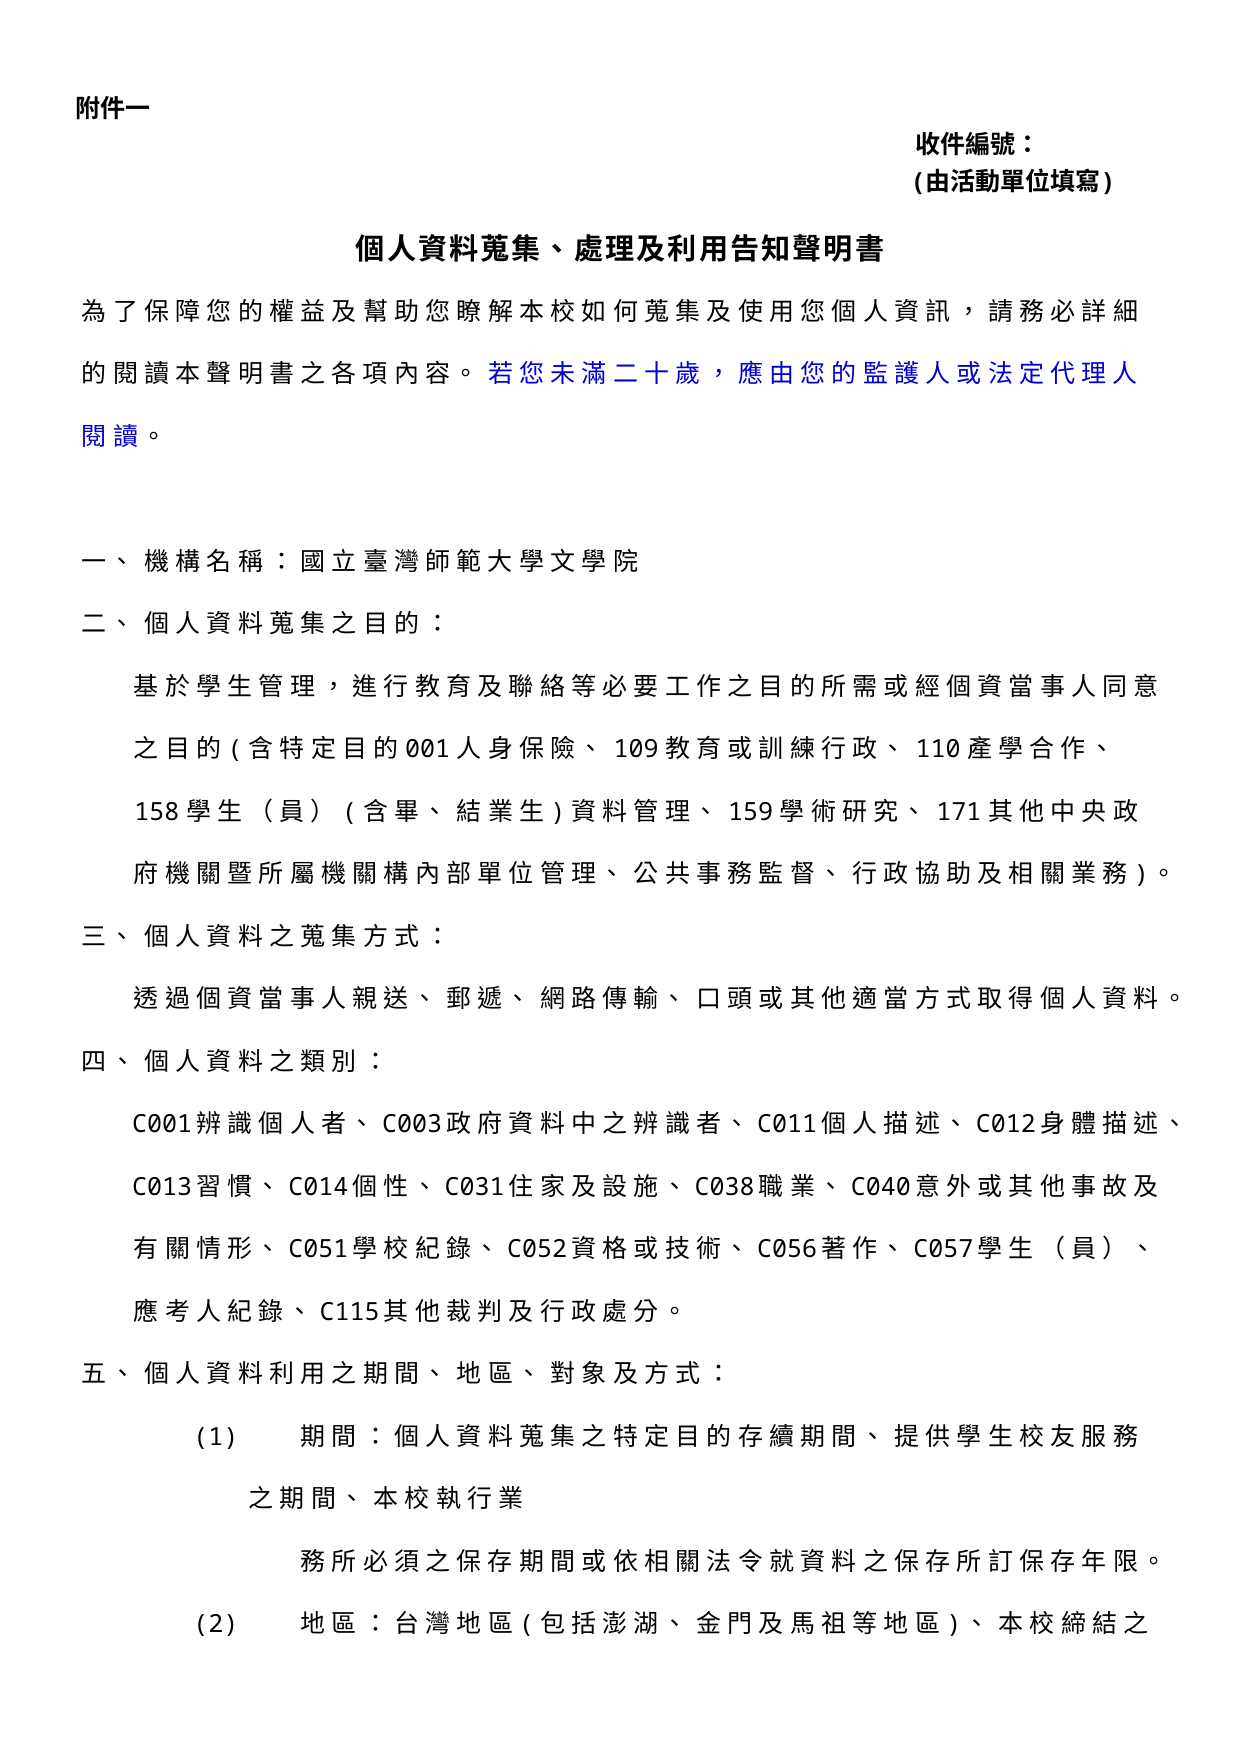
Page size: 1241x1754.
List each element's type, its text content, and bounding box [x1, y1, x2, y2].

text 三、個人資料之蒐集方式： [78, 893, 1162, 955]
text 個人資料蒐集、處理及利用告知聲明書 [78, 205, 1162, 268]
text 為了保障您的權益及幫助您瞭解本校如何蒐集及使用您個人資訊，請務必詳細的閱讀本聲明書之各項內容。若您未滿二十歲，應由您的監護人或法定代理人閱讀。 [78, 268, 1162, 455]
text 一、機構名稱：國立臺灣師範大學文學院 [78, 518, 1162, 580]
text 四、個人資料之類別： [78, 1018, 1162, 1080]
text 透過個資當事人親送、郵遞、網路傳輸、口頭或其他適當方式取得個人資料。 [128, 955, 1162, 1018]
text 二、個人資料蒐集之目的： [78, 580, 1162, 643]
text 五、個人資料利用之期間、地區、對象及方式： [78, 1330, 1162, 1393]
text 基於學生管理，進行教育及聯絡等必要工作之目的所需或經個資當事人同意之目的(含特定目的001人身保險、109教育或訓練行政、110產學合作、158學生（員）(含畢、結業生)資料管理、159學術研究、171其他中央政府機關暨所屬機關構內部單位管理、公共事務監督、行政協助及相關業務)。 [128, 643, 1162, 893]
list 期間：個人資料蒐集之特定目的存續期間、提供學生校友服務之期間、本校執行業 [187, 1393, 1162, 1518]
text 務所必須之保存期間或依相關法令就資料之保存所訂保存年限。 [237, 1518, 1162, 1580]
text C001辨識個人者、C003政府資料中之辨識者、C011個人描述、C012身體描述、C013習慣、C014個性、C031住家及設施、C038職業、C040意外或其他事故及有關情形、C051學校紀錄、C052資格或技術、C056著作、C057學生（員）、應考人紀錄、C115其他裁判及行政處分。 [128, 1080, 1162, 1330]
list 地區：台灣地區(包括澎湖、金門及馬祖等地區)、本校締結之 [187, 1580, 1162, 1643]
